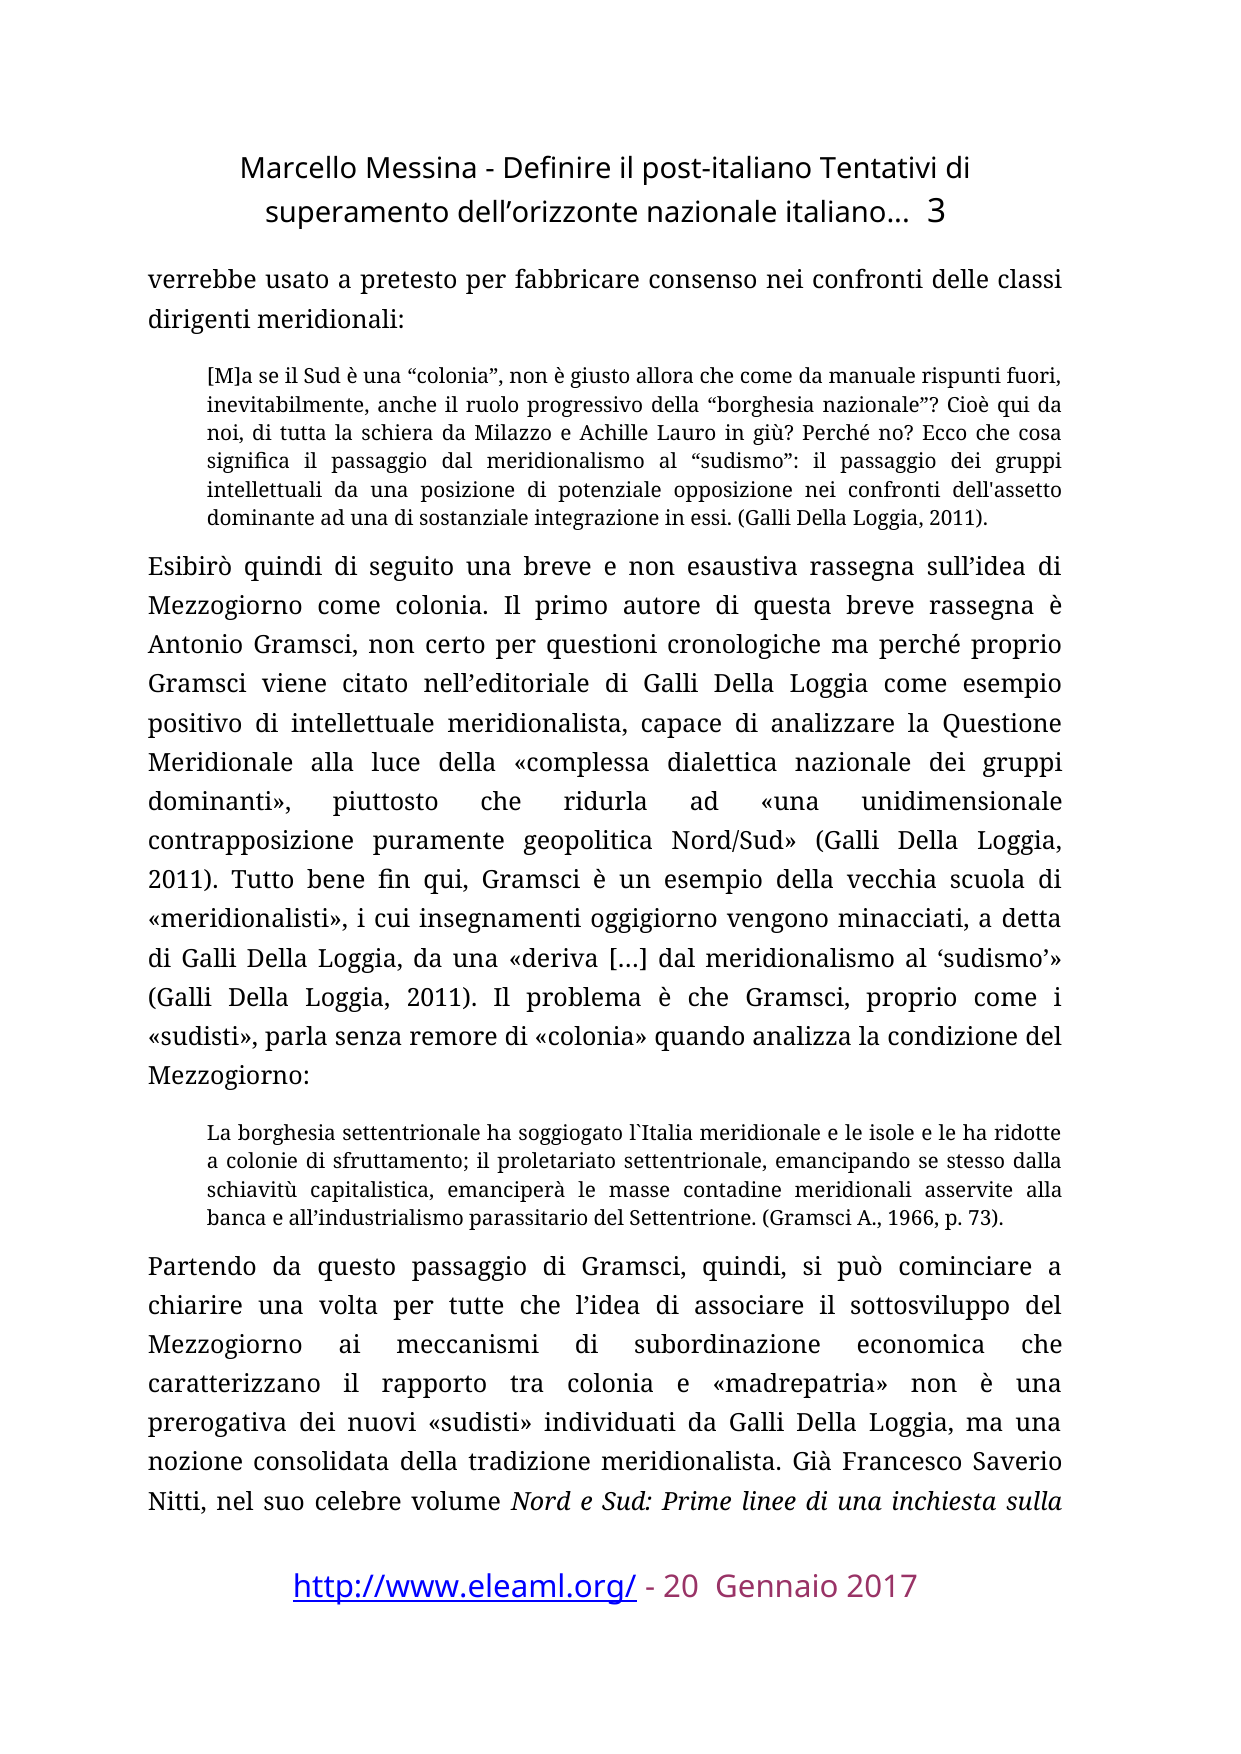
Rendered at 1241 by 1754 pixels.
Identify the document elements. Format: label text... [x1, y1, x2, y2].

text [M]a se il Sud è una “colonia”, non è giusto allora che come da manuale rispunti fuori, inevitabilmente, anche il ruolo progressivo della “borghesia nazionale”? Cioè qui da noi, di tutta la schiera da Milazzo e Achille Lauro in giù? Perché no? Ecco che cosa significa il passaggio dal meridionalismo al “sudismo”: il passaggio dei gruppi intellettuali da una posizione di potenziale opposizione nei confronti dell'assetto dominante ad una di sostanziale integrazione in essi. (Galli Della Loggia, 2011). [207, 503, 1063, 532]
text verrebbe usato a pretesto per fabbricare consenso nei confronti delle classi dirigenti meridionali: [148, 262, 1063, 335]
text Esibirò quindi di seguito una breve e non esaustiva rassegna sull’idea di Mezzogiorno come colonia. Il primo autore di questa breve rassegna è Antonio Gramsci, non certo per questioni cronologiche ma perché proprio Gramsci viene citato nell’editoriale di Galli Della Loggia come esempio positivo di intellettuale meridionalista, capace di analizzare la Questione Meridionale alla luce della «complessa dialettica nazionale dei gruppi dominanti», piuttosto che ridurla ad «una unidimensionale contrapposizione puramente geopolitica Nord/Sud» (Galli Della Loggia, 2011). Tutto bene fin qui, Gramsci è un esempio della vecchia scuola di «meridionalisti», i cui insegnamenti oggigiorno vengono minacciati, a detta di Galli Della Loggia, da una «deriva […] dal meridionalismo al ‘sudismo’» (Galli Della Loggia, 2011). Il problema è che Gramsci, proprio come i «sudisti», parla senza remore di «colonia» quando analizza la condizione del Mezzogiorno: [148, 549, 1063, 1092]
text Partendo da questo passaggio di Gramsci, quindi, si può cominciare a chiarire una volta per tutte che l’idea di associare il sottosviluppo del Mezzogiorno ai meccanismi di subordinazione economica che caratterizzano il rapporto tra colonia e «madrepatria» non è una prerogativa dei nuovi «sudisti» individuati da Galli Della Loggia, ma una nozione consolidata della tradizione meridionalista. Già Francesco Saverio Nitti, nel suo celebre volume Nord e Sud: Prime linee di una inchiesta sulla [148, 1248, 1063, 1517]
